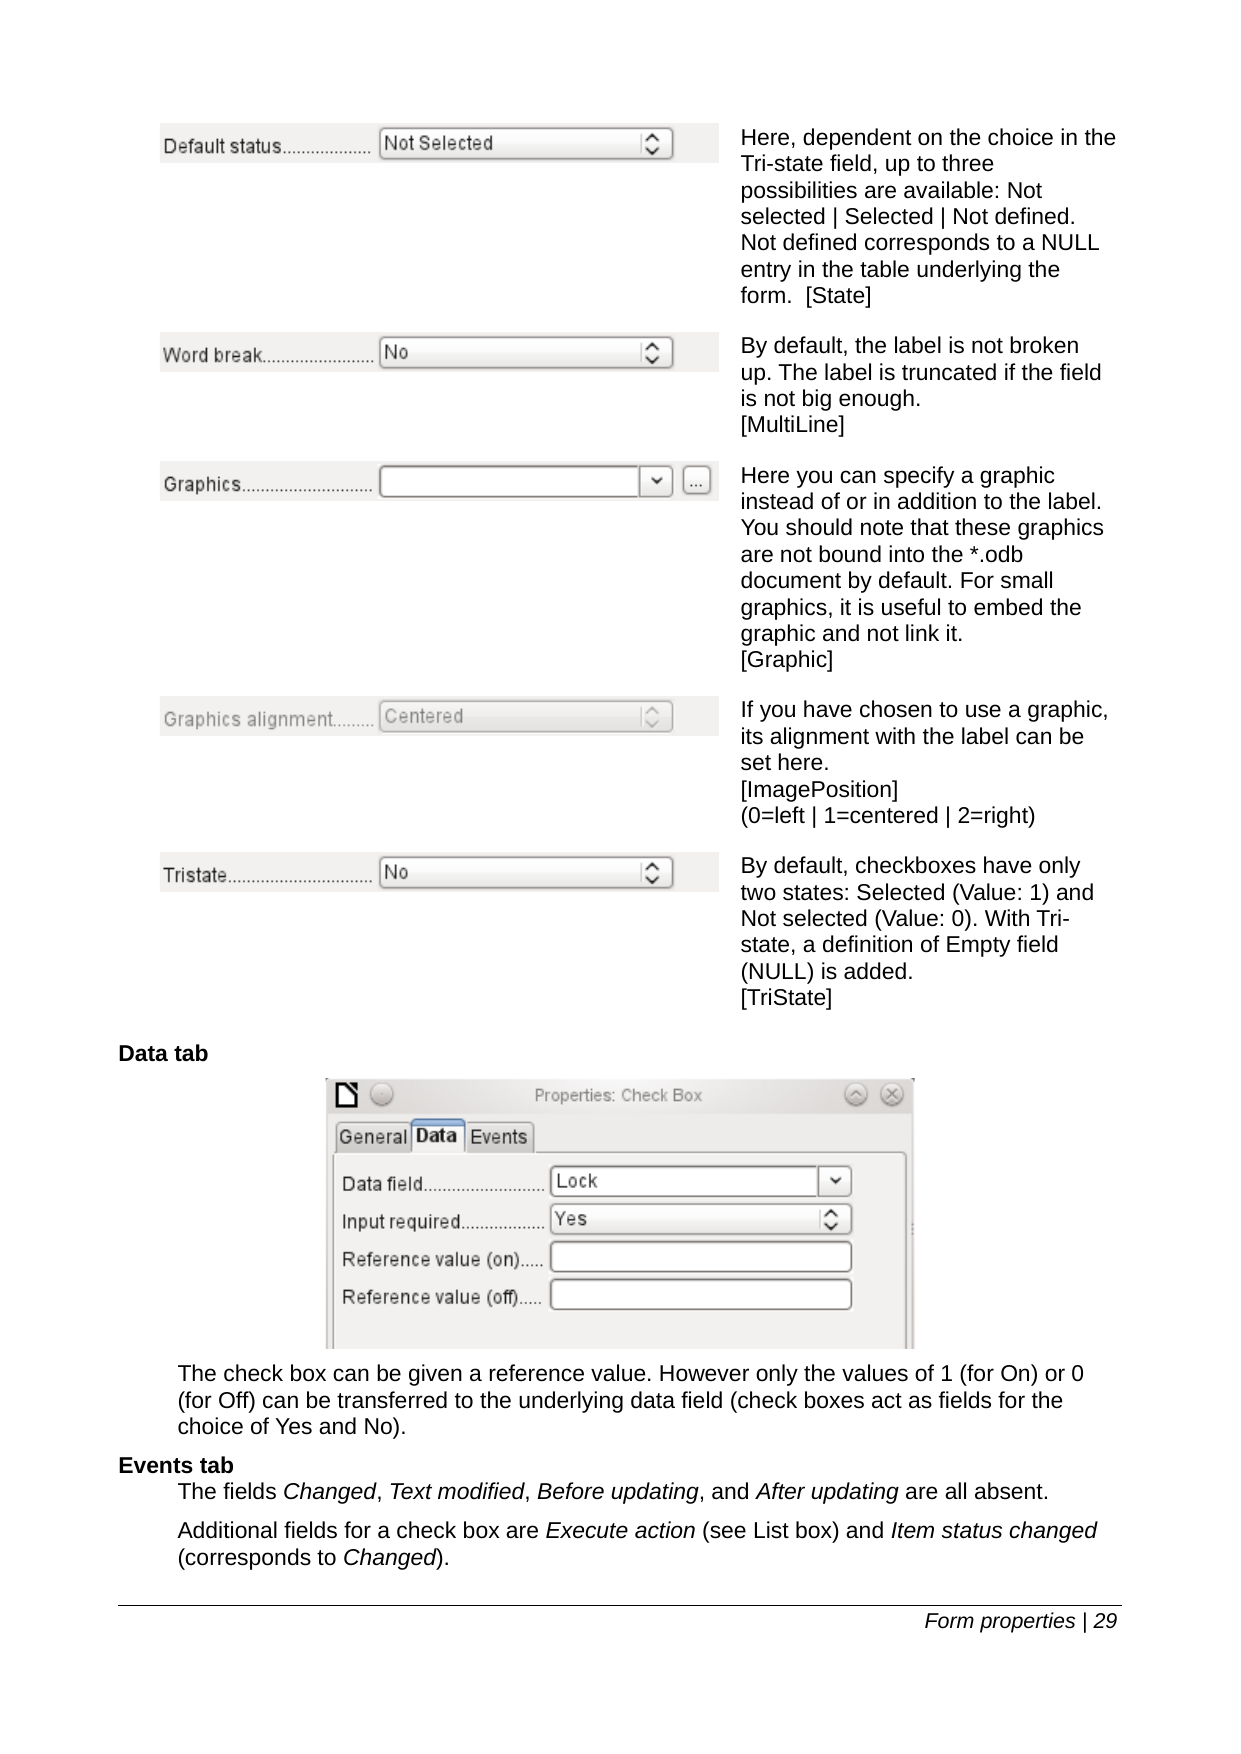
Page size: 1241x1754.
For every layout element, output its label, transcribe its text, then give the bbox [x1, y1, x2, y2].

picture [325, 1078, 915, 1349]
text The check box can be given a reference value. However only the values of 1 (for On) or 0 (for Off) can be transferred to the underlying data field (check boxes act as fields for the choice of Yes and No). [177, 1360, 1122, 1439]
table_cell By default, checkboxes have only two states: Selected (Value: 1) and Not selected (Value: 0). With Tri-state, a definition of Empty field (NULL) is added. [TriState] [735, 846, 1122, 1028]
table_cell If you have chosen to use a graphic, its alignment with the label can be set here. [ImagePosition] (0=left | 1=centered | 2=right) [735, 691, 1122, 846]
picture [159, 461, 719, 501]
table_cell [144, 118, 734, 327]
table_cell [144, 691, 734, 846]
table_cell [144, 327, 734, 456]
text The fields Changed, Text modified, Before updating, and After updating are all absent. [177, 1478, 1122, 1505]
table_cell [144, 846, 734, 1028]
text Events tab [118, 1452, 1122, 1478]
table_cell [144, 456, 734, 691]
picture [159, 852, 719, 892]
text Data tab [118, 1040, 1122, 1067]
table_cell Here you can specify a graphic instead of or in addition to the label. You should note that these graphics are not bound into the *.odb document by default. For small graphics, it is useful to embed the graphic and not link it. [Graphic] [735, 456, 1122, 691]
picture [159, 123, 719, 163]
picture [159, 696, 719, 736]
text Additional fields for a check box are Execute action (see List box) and Item status changed (corresponds to Changed). [177, 1517, 1122, 1570]
picture [159, 332, 719, 372]
table_cell Here, dependent on the choice in the Tri-state field, up to three possibilities are available: Not selected | Selected | Not defined. Not defined corresponds to a NULL entry in the table underlying the form. [State] [735, 118, 1122, 327]
table_cell By default, the label is not broken up. The label is truncated if the field is not big enough. [MultiLine] [735, 327, 1122, 456]
